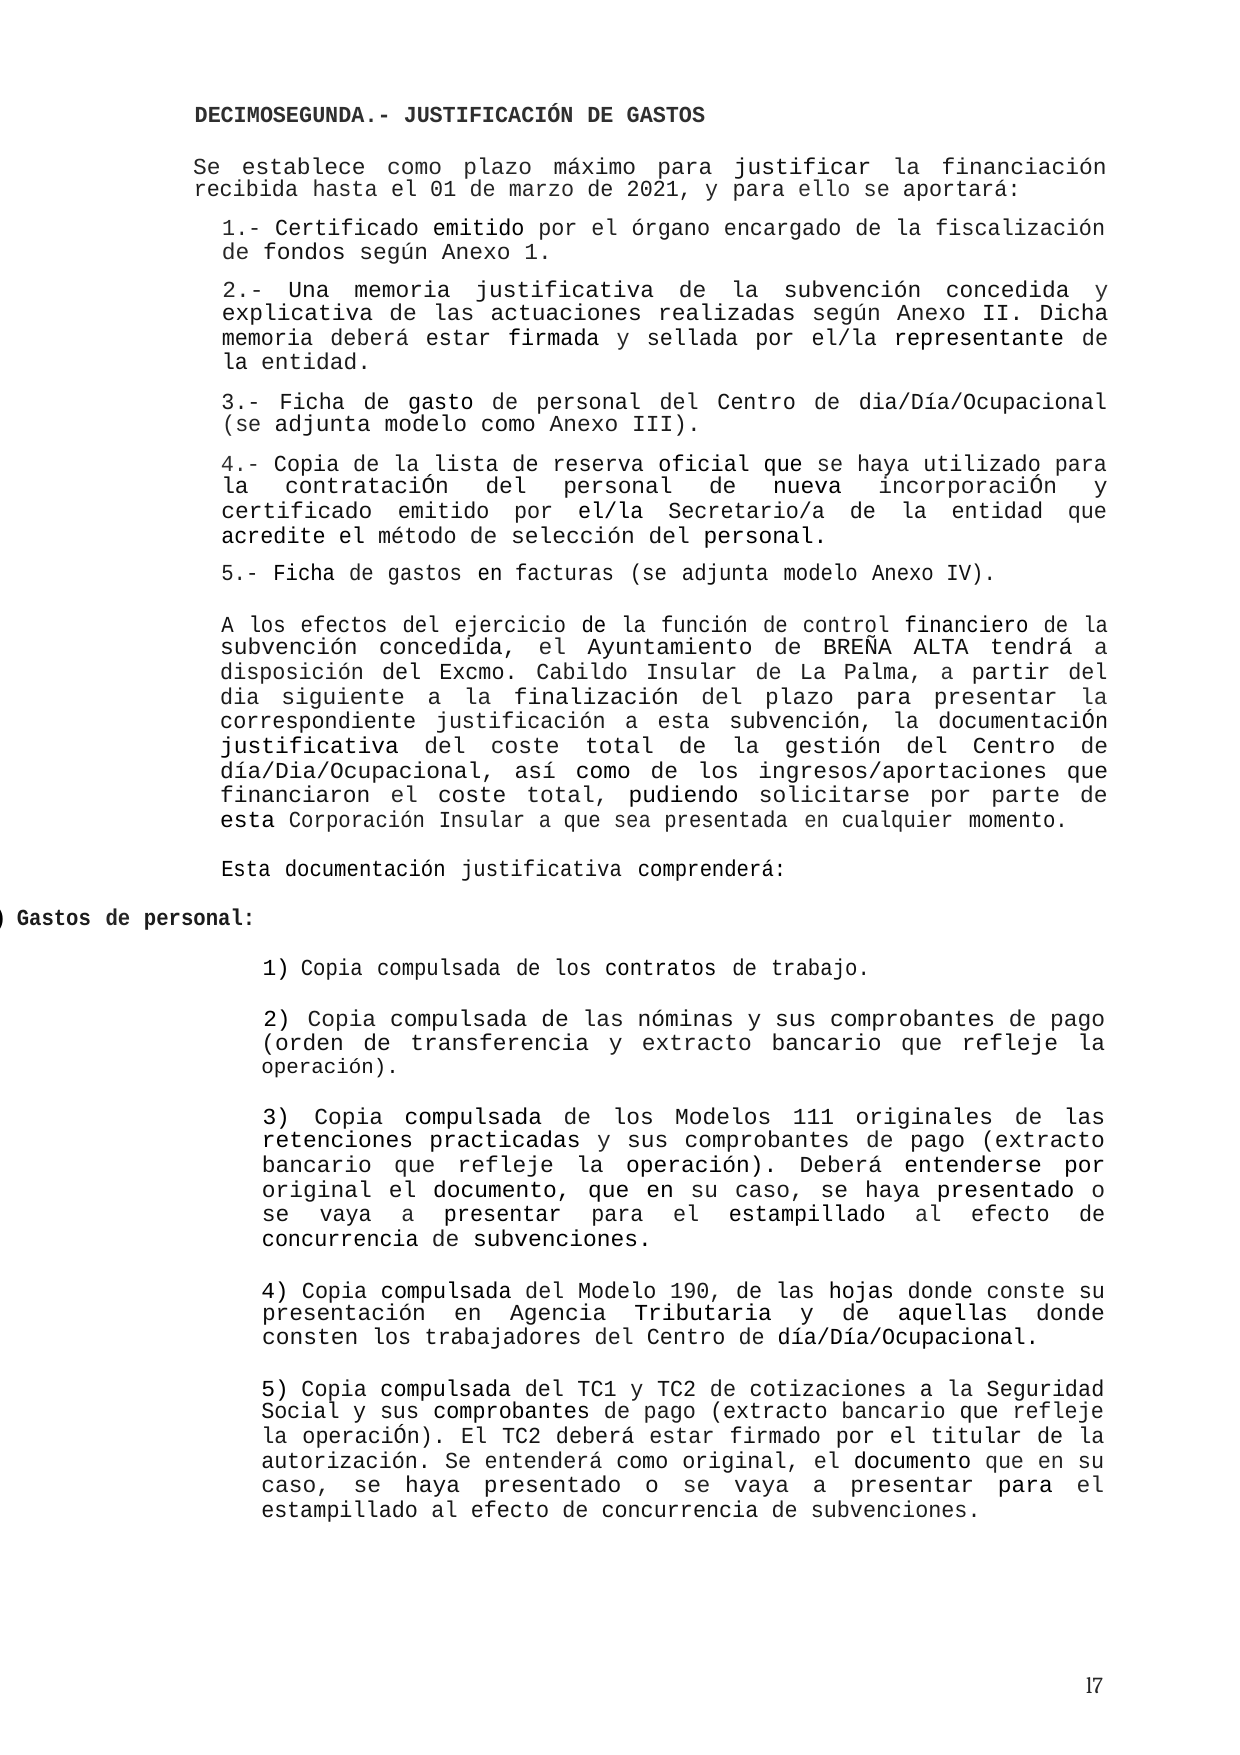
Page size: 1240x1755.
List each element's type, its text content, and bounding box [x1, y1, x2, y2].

subtitle DECIMOSEGUNDA.- JUSTIFICACIÓN DE GASTOS [194, 103, 1223, 129]
text 1.- Certificado emitido por el órgano encargado de la fiscalización de fondos según Anexo 1. [222, 216, 1106, 266]
text A los efectos del ejercicio de la función de control financiero de la subvención concedida, el Ayuntamiento de BREÑA ALTA tendrá a disposición del Excmo. Cabildo Insular de La Palma, a partir del dia siguiente a la finalización del plazo para presentar la correspondiente justificación a esta subvención, la documentaciÓn justificativa del coste total de la gestión del Centro de día/Dia/Ocupacional, así como de los ingresos/aportaciones que financiaron el coste total, pudiendo solicitarse por parte de esta Corporación Insular a que sea presentada en cualquier momento. [220, 612, 1108, 834]
text 2.- Una memoria justificativa de la subvención concedida y explicativa de las actuaciones realizadas según Anexo II. Dicha memoria deberá estar firmada y sellada por el/la representante de la entidad. [222, 278, 1108, 377]
text l7 [17, 1673, 1103, 1699]
subtitle Gastos de personal: [0, 906, 1223, 932]
text 5.- Ficha de gastos en facturas (se adjunta modelo Anexo IV). [221, 562, 1223, 588]
list Copia compulsada de los contratos de trabajo. [262, 956, 1223, 982]
list Copia compulsada de las nóminas y sus comprobantes de pago (orden de transferencia y extracto bancario que refleje la operación). [261, 1007, 1105, 1080]
text 3.- Ficha de gasto de personal del Centro de dia/Día/Ocupacional (se adjunta modelo como Anexo III). [221, 389, 1108, 439]
list Copia compulsada del Modelo 190, de las hojas donde conste su presentación en Agencia Tributaria y de aquellas donde consten los trabajadores del Centro de día/Día/Ocupacional. [261, 1279, 1105, 1351]
list Copia compulsada de los Modelos 111 originales de las retenciones practicadas y sus comprobantes de pago (extracto bancario que refleje la operación). Deberá entenderse por original el documento, que en su caso, se haya presentado o se vaya a presentar para el estampillado al efecto de concurrencia de subvenciones. [262, 1105, 1105, 1253]
text Se establece como plazo máximo para justificar la financiación recibida hasta el 01 de marzo de 2021, y para ello se aportará: [193, 155, 1107, 203]
list Copia compulsada del TC1 y TC2 de cotizaciones a la Seguridad Social y sus comprobantes de pago (extracto bancario que refleje la operaciÓn). El TC2 deberá estar firmado por el titular de la autorización. Se entenderá como original, el documento que en su caso, se haya presentado o se vaya a presentar para el estampillado al efecto de concurrencia de subvenciones. [261, 1376, 1104, 1524]
text 4.- Copia de la lista de reserva oficial que se haya utilizado para la contrataciÓn del personal de nueva incorporaciÓn y certificado emitido por el/la Secretario/a de la entidad que acredite el método de selección del personal. [221, 451, 1107, 550]
text Esta documentación justificativa comprenderá: [221, 857, 1223, 883]
